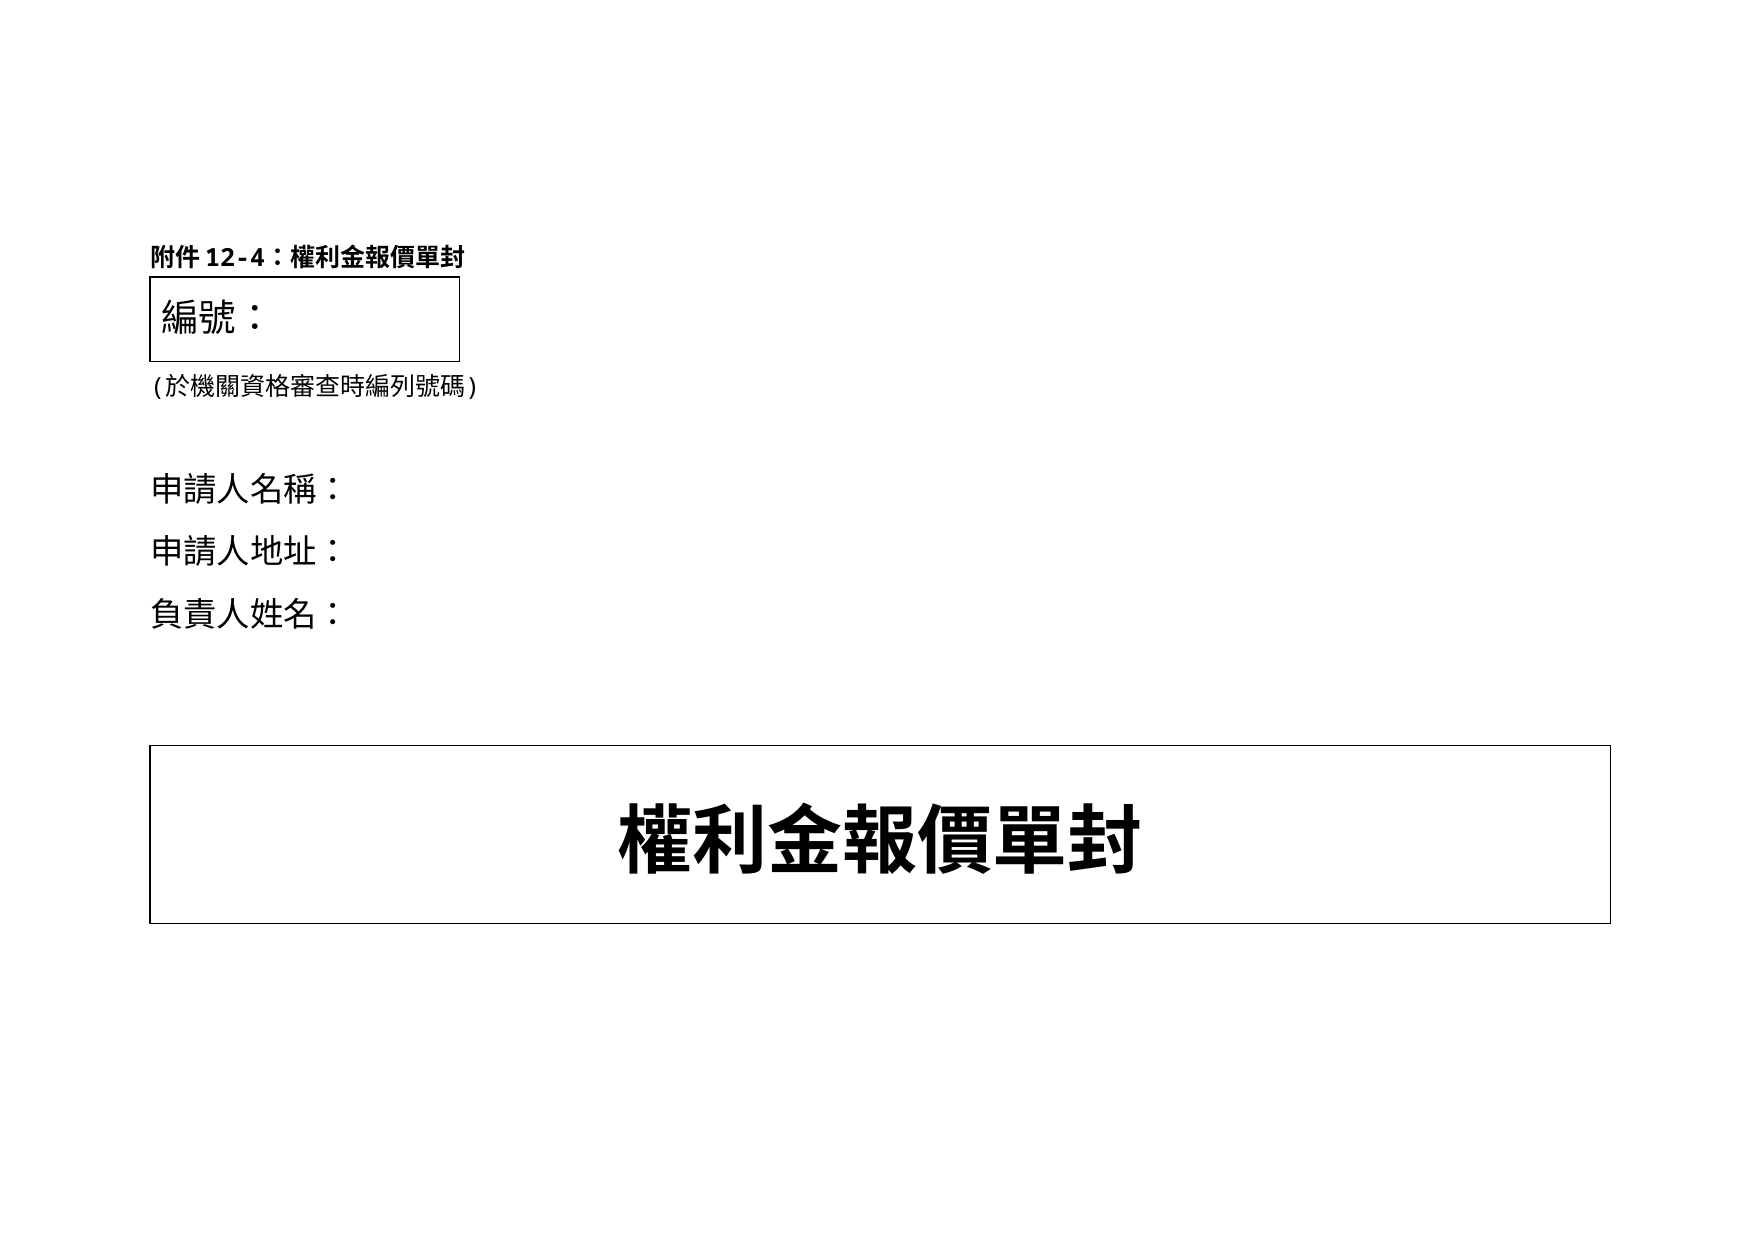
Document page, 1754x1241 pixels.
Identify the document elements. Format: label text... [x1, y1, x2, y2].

text 負責人姓名： [150, 570, 1604, 633]
subtitle 附件12-4：權利金報價單封 [150, 214, 1604, 276]
text (於機關資格審查時編列號碼) [150, 362, 1604, 403]
table_header 編號： [151, 278, 459, 361]
text 申請人地址： [150, 508, 1604, 570]
table_header 權利金報價單封 [151, 746, 1610, 923]
text 申請人名稱： [150, 445, 1604, 508]
